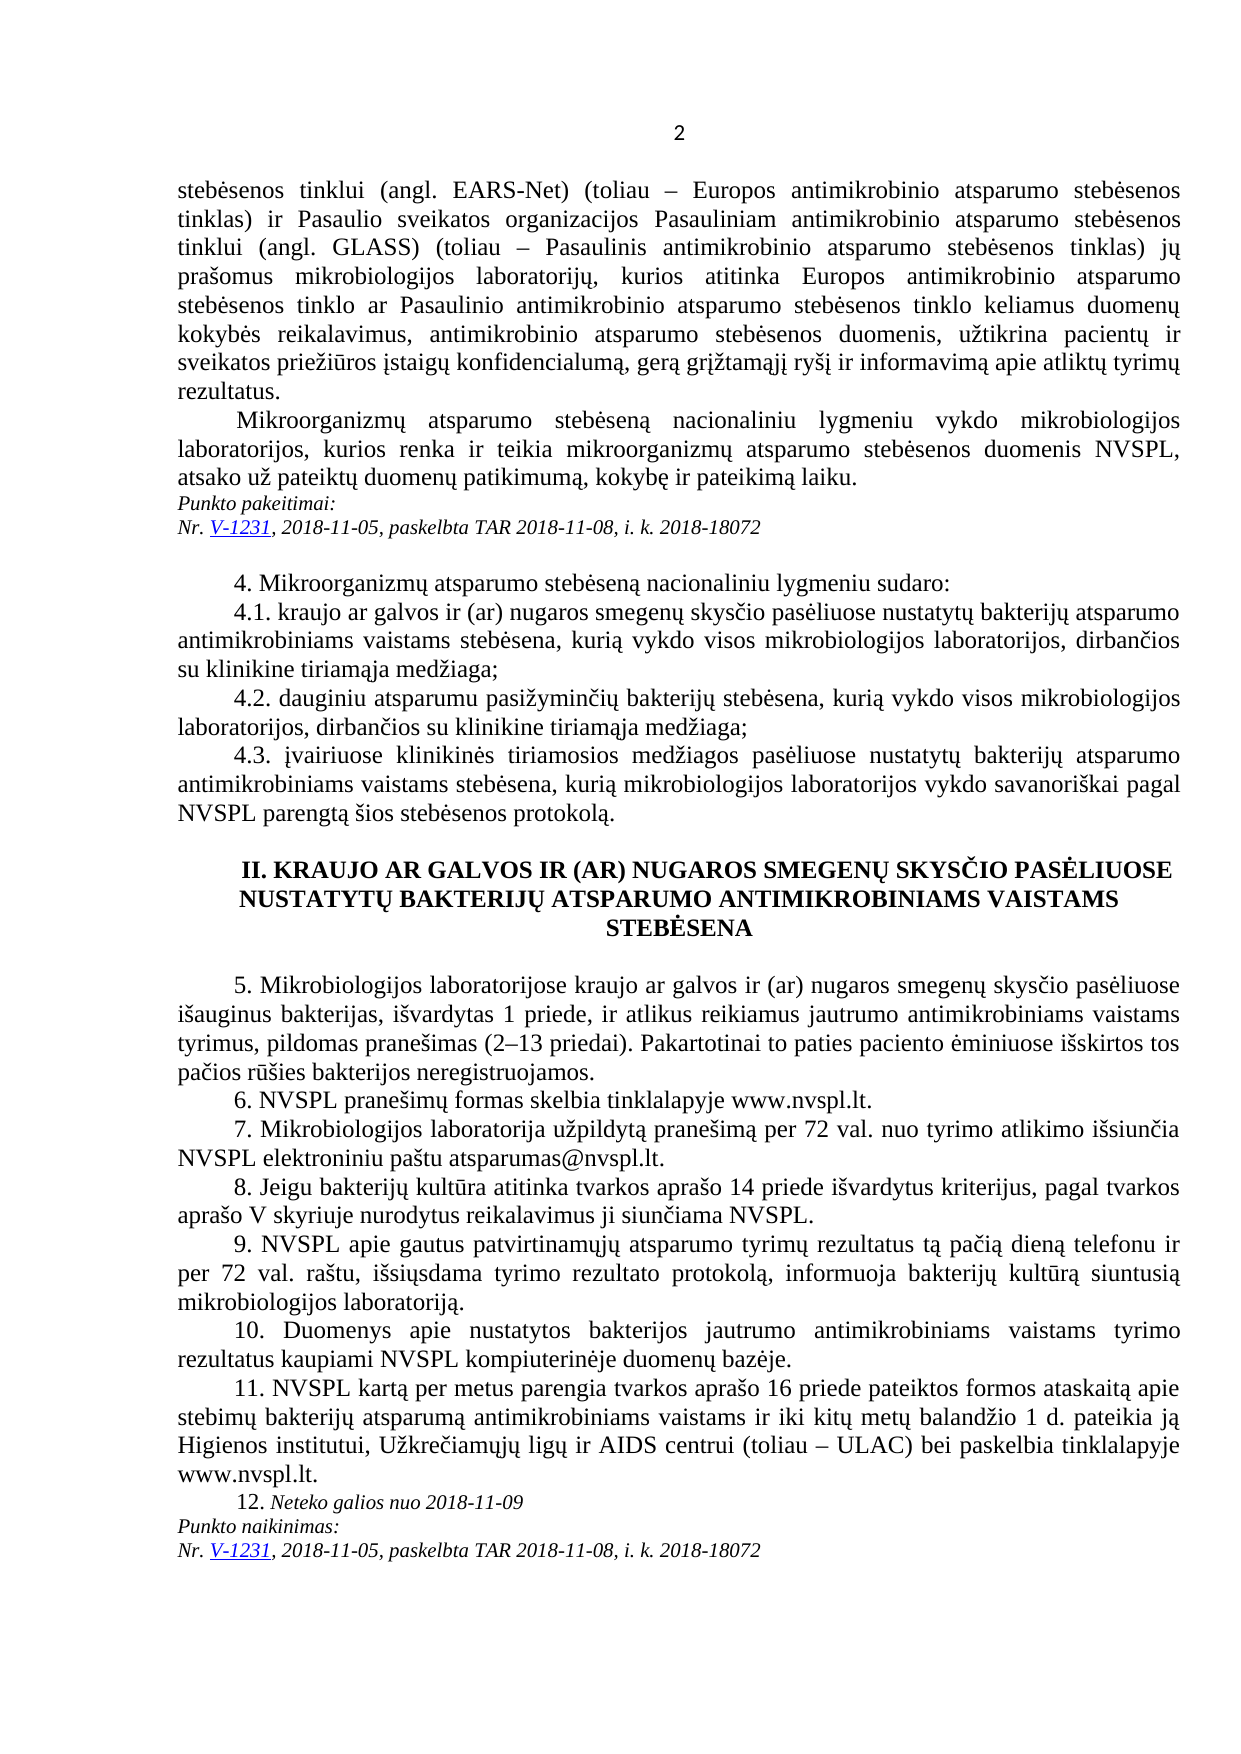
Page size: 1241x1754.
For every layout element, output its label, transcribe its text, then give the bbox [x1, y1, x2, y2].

text 7. Mikrobiologijos laboratorija užpildytą pranešimą per 72 val. nuo tyrimo atlikimo išsiunčia NVSPL elektroniniu paštu atsparumas@nvspl.lt. [177, 1114, 1181, 1172]
text 12. Neteko galios nuo 2018-11-09 [177, 1488, 1181, 1514]
text Nr. V-1231, 2018-11-05, paskelbta TAR 2018-11-08, i. k. 2018-18072 [177, 1538, 1181, 1562]
text 4.2. dauginiu atsparumu pasižyminčių bakterijų stebėsena, kurią vykdo visos mikrobiologijos laboratorijos, dirbančios su klinikine tiriamąja medžiaga; [177, 683, 1181, 741]
text stebėsenos tinklui (angl. EARS-Net) (toliau – Europos antimikrobinio atsparumo stebėsenos tinklas) ir Pasaulio sveikatos organizacijos Pasauliniam antimikrobinio atsparumo stebėsenos tinklui (angl. GLASS) (toliau – Pasaulinis antimikrobinio atsparumo stebėsenos tinklas) jų prašomus mikrobiologijos laboratorijų, kurios atitinka Europos antimikrobinio atsparumo stebėsenos tinklo ar Pasaulinio antimikrobinio atsparumo stebėsenos tinklo keliamus duomenų kokybės reikalavimus, antimikrobinio atsparumo stebėsenos duomenis, užtikrina pacientų ir sveikatos priežiūros įstaigų konfidencialumą, gerą grįžtamąjį ryšį ir informavimą apie atliktų tyrimų rezultatus. [177, 175, 1181, 405]
text 10. Duomenys apie nustatytos bakterijos jautrumo antimikrobiniams vaistams tyrimo rezultatus kaupiami NVSPL kompiuterinėje duomenų bazėje. [177, 1316, 1181, 1373]
text Punkto naikinimas: [177, 1514, 1181, 1538]
text 5. Mikrobiologijos laboratorijose kraujo ar galvos ir (ar) nugaros smegenų skysčio pasėliuose išauginus bakterijas, išvardytas 1 priede, ir atlikus reikiamus jautrumo antimikrobiniams vaistams tyrimus, pildomas pranešimas (2–13 priedai). Pakartotinai to paties paciento ėminiuose išskirtos tos pačios rūšies bakterijos neregistruojamos. [177, 971, 1181, 1086]
text Mikroorganizmų atsparumo stebėseną nacionaliniu lygmeniu vykdo mikrobiologijos laboratorijos, kurios renka ir teikia mikroorganizmų atsparumo stebėsenos duomenis NVSPL, atsako už pateiktų duomenų patikimumą, kokybę ir pateikimą laiku. [177, 405, 1181, 491]
text 6. NVSPL pranešimų formas skelbia tinklalapyje www.nvspl.lt. [177, 1086, 1181, 1114]
text Punkto pakeitimai: [177, 491, 1181, 515]
text II. Kraujo ar galvos ir (ar) nugaros smegenų skysčio pasėliuose nustatytų bakterijų atsparumo antimikrobiniams vaistams stebėsena [177, 856, 1181, 942]
text 4.1. kraujo ar galvos ir (ar) nugaros smegenų skysčio pasėliuose nustatytų bakterijų atsparumo antimikrobiniams vaistams stebėsena, kurią vykdo visos mikrobiologijos laboratorijos, dirbančios su klinikine tiriamąja medžiaga; [177, 597, 1181, 683]
text Nr. V-1231, 2018-11-05, paskelbta TAR 2018-11-08, i. k. 2018-18072 [177, 515, 1181, 539]
text 9. NVSPL apie gautus patvirtinamųjų atsparumo tyrimų rezultatus tą pačią dieną telefonu ir per 72 val. raštu, išsiųsdama tyrimo rezultato protokolą, informuoja bakterijų kultūrą siuntusią mikrobiologijos laboratoriją. [177, 1229, 1181, 1316]
text 4. Mikroorganizmų atsparumo stebėseną nacionaliniu lygmeniu sudaro: [177, 568, 1181, 597]
text 4.3. įvairiuose klinikinės tiriamosios medžiagos pasėliuose nustatytų bakterijų atsparumo antimikrobiniams vaistams stebėsena, kurią mikrobiologijos laboratorijos vykdo savanoriškai pagal NVSPL parengtą šios stebėsenos protokolą. [177, 741, 1181, 827]
text 8. Jeigu bakterijų kultūra atitinka tvarkos aprašo 14 priede išvardytus kriterijus, pagal tvarkos aprašo V skyriuje nurodytus reikalavimus ji siunčiama NVSPL. [177, 1172, 1181, 1229]
text 11. NVSPL kartą per metus parengia tvarkos aprašo 16 priede pateiktos formos ataskaitą apie stebimų bakterijų atsparumą antimikrobiniams vaistams ir iki kitų metų balandžio 1 d. pateikia ją Higienos institutui, Užkrečiamųjų ligų ir AIDS centrui (toliau – ULAC) bei paskelbia tinklalapyje www.nvspl.lt. [177, 1373, 1181, 1488]
